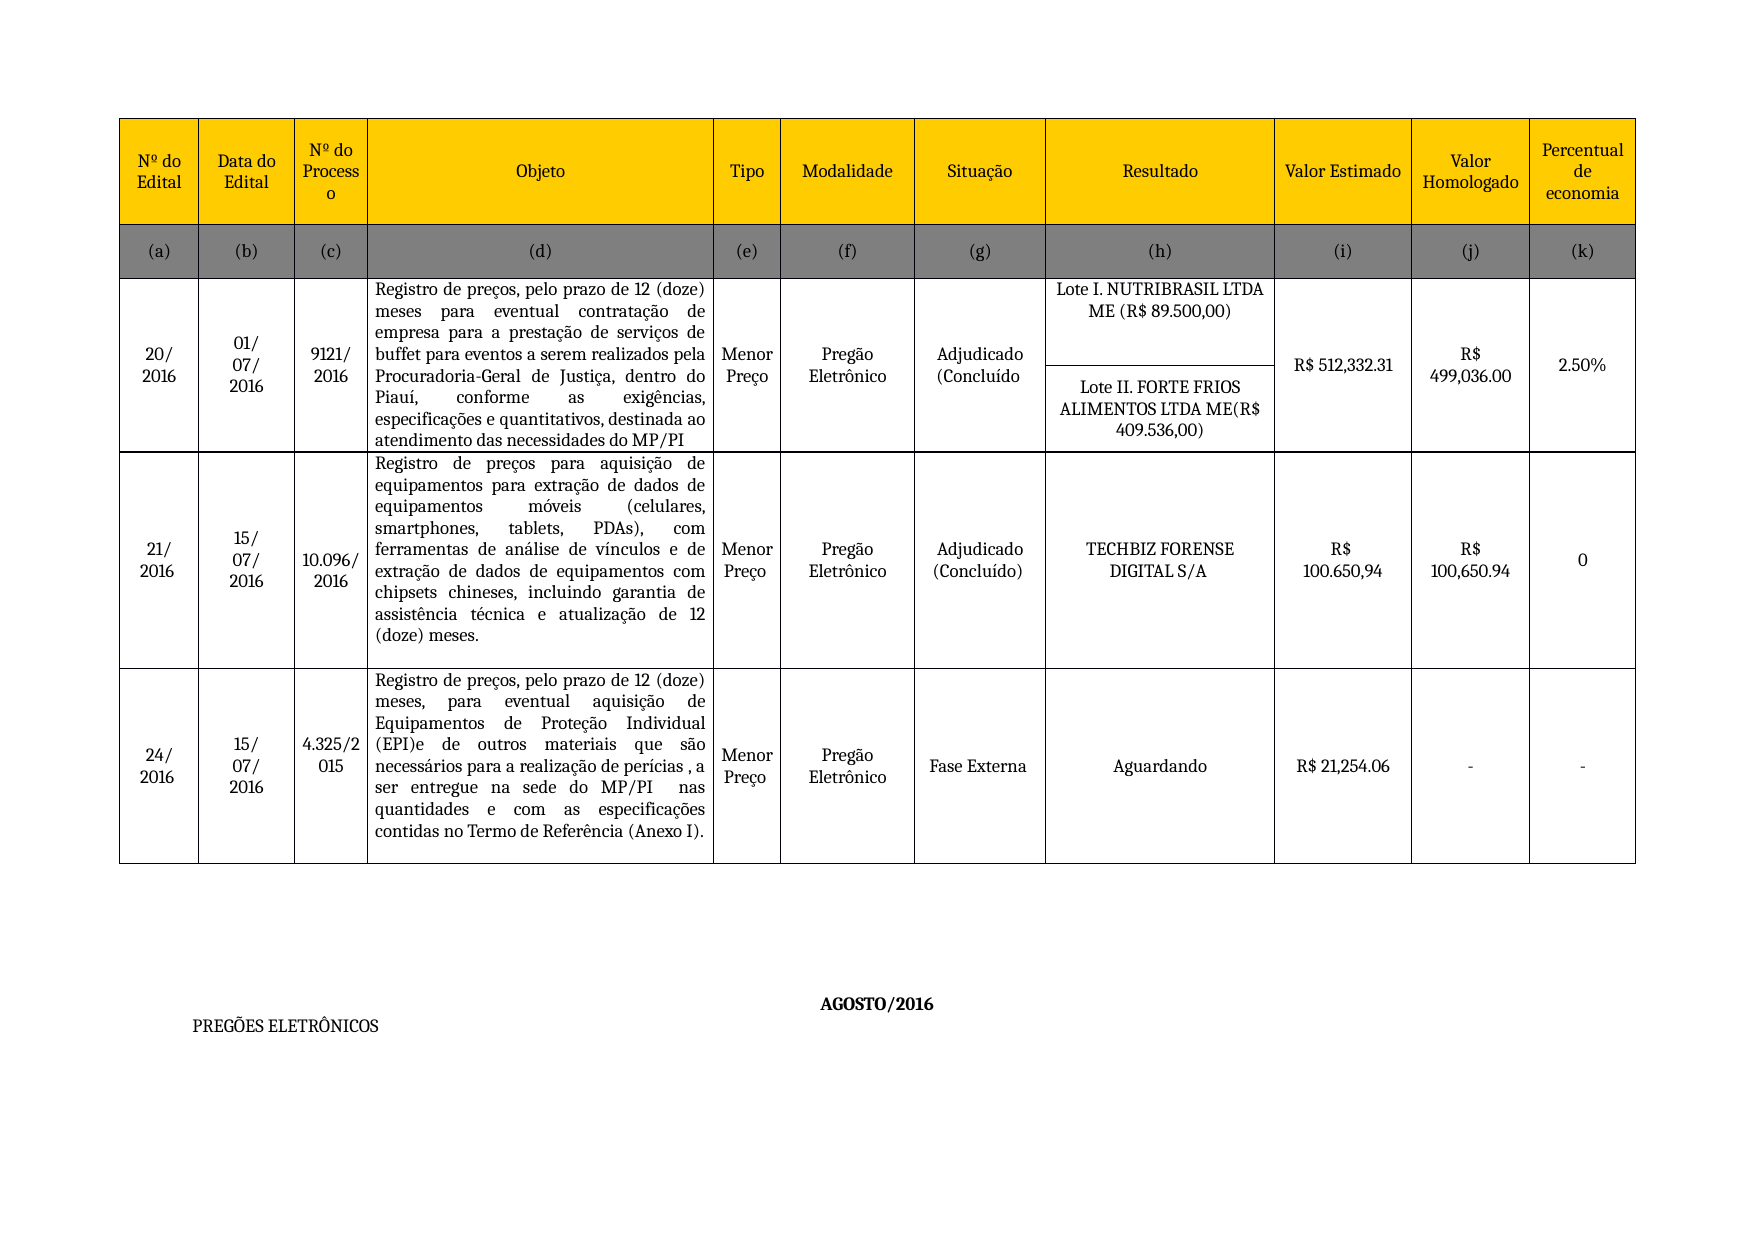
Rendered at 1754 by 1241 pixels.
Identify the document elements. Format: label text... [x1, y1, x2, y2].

table_cell 0 [1530, 453, 1635, 668]
table_cell TECHBIZ FORENSE DIGITAL S/A [1046, 453, 1274, 668]
table_header Data do Edital [199, 119, 294, 224]
table_cell Lote II. FORTE FRIOS ALIMENTOS LTDA ME(R$ 409.536,00) [1046, 366, 1274, 451]
table_cell (c) [295, 225, 367, 278]
table_cell (h) [1046, 225, 1274, 278]
table_cell (e) [714, 225, 780, 278]
table_cell 10.096/2016 [295, 453, 367, 668]
table_cell Registro de preços, pelo prazo de 12 (doze) meses, para eventual aquisição de Equipamentos de Proteção Individual (EPI)e de outros materiais que são necessários para a realização de perícias , a ser entregue na sede do MP/PI nas quantidades e com as especificações contidas no Termo de Referência (Anexo I). [368, 669, 713, 863]
table_header Nº do Processo [295, 119, 367, 224]
table_header Objeto [368, 119, 713, 224]
table_cell - [1412, 669, 1529, 863]
table_cell R$ 21.254,06 [1275, 669, 1411, 863]
table_cell R$ 512.332,31 [1275, 279, 1411, 451]
table_cell Fase Externa [915, 669, 1045, 863]
table_cell Registro de preços para aquisição de equipamentos para extração de dados de equipamentos móveis (celulares, smartphones, tablets, PDAs), com ferramentas de análise de vínculos e de extração de dados de equipamentos com chipsets chineses, incluindo garantia de assistência técnica e atualização de 12 (doze) meses. [368, 453, 713, 668]
text AGOSTO/2016 [118, 994, 1636, 1015]
table_cell Aguardando [1046, 669, 1274, 863]
table_cell (j) [1412, 225, 1529, 278]
table_cell 24/ 2016 [120, 669, 198, 863]
table_cell Menor Preço [714, 279, 780, 451]
table_cell 01/ 07/ 2016 [199, 279, 294, 451]
table_cell (i) [1275, 225, 1411, 278]
table_cell (a) [120, 225, 198, 278]
table_cell Pregão Eletrônico [781, 279, 914, 451]
table_cell 9121/ 2016 [295, 279, 367, 451]
table_cell (f) [781, 225, 914, 278]
table_cell (b) [199, 225, 294, 278]
table_header Resultado [1046, 119, 1274, 224]
table_cell 21/ 2016 [120, 453, 198, 668]
table_cell 15/ 07/ 2016 [199, 453, 294, 668]
table_header Nº do Edital [120, 119, 198, 224]
table_cell 15/ 07/ 2016 [199, 669, 294, 863]
table_cell Pregão Eletrônico [781, 453, 914, 668]
table_header Valor Estimado [1275, 119, 1411, 224]
table_header Percentual de economia [1530, 119, 1635, 224]
table_cell R$ 499.036,00 [1412, 279, 1529, 451]
table_cell Adjudicado (Concluído) [915, 453, 1045, 668]
table_cell Registro de preços, pelo prazo de 12 (doze) meses para eventual contratação de empresa para a prestação de serviços de buffet para eventos a serem realizados pela Procuradoria-Geral de Justiça, dentro do Piauí, conforme as exigências, especificações e quantitativos, destinada ao atendimento das necessidades do MP/PI [368, 279, 713, 451]
table_header Valor Homologado [1412, 119, 1529, 224]
table_cell 4.325/2015 [295, 669, 367, 863]
table_header Tipo [714, 119, 780, 224]
table_cell Adjudicado (Concluído [915, 279, 1045, 451]
text PREGÕES ELETRÔNICOS [118, 1015, 1636, 1037]
table_cell - [1530, 669, 1635, 863]
table_cell Menor Preço [714, 453, 780, 668]
table_cell (d) [368, 225, 713, 278]
table_cell 20/ 2016 [120, 279, 198, 451]
table_header Modalidade [781, 119, 914, 224]
table_cell R$ 100.650,94 [1412, 453, 1529, 668]
table_cell Pregão Eletrônico [781, 669, 914, 863]
table_cell 2,50% [1530, 279, 1635, 451]
table_cell R$ 100.650,94 [1275, 453, 1411, 668]
table_header Situação [915, 119, 1045, 224]
table_cell (k) [1530, 225, 1635, 278]
table_cell Menor Preço [714, 669, 780, 863]
table_cell (g) [915, 225, 1045, 278]
table_cell Lote I. NUTRIBRASIL LTDA ME (R$ 89.500,00) [1046, 279, 1274, 365]
